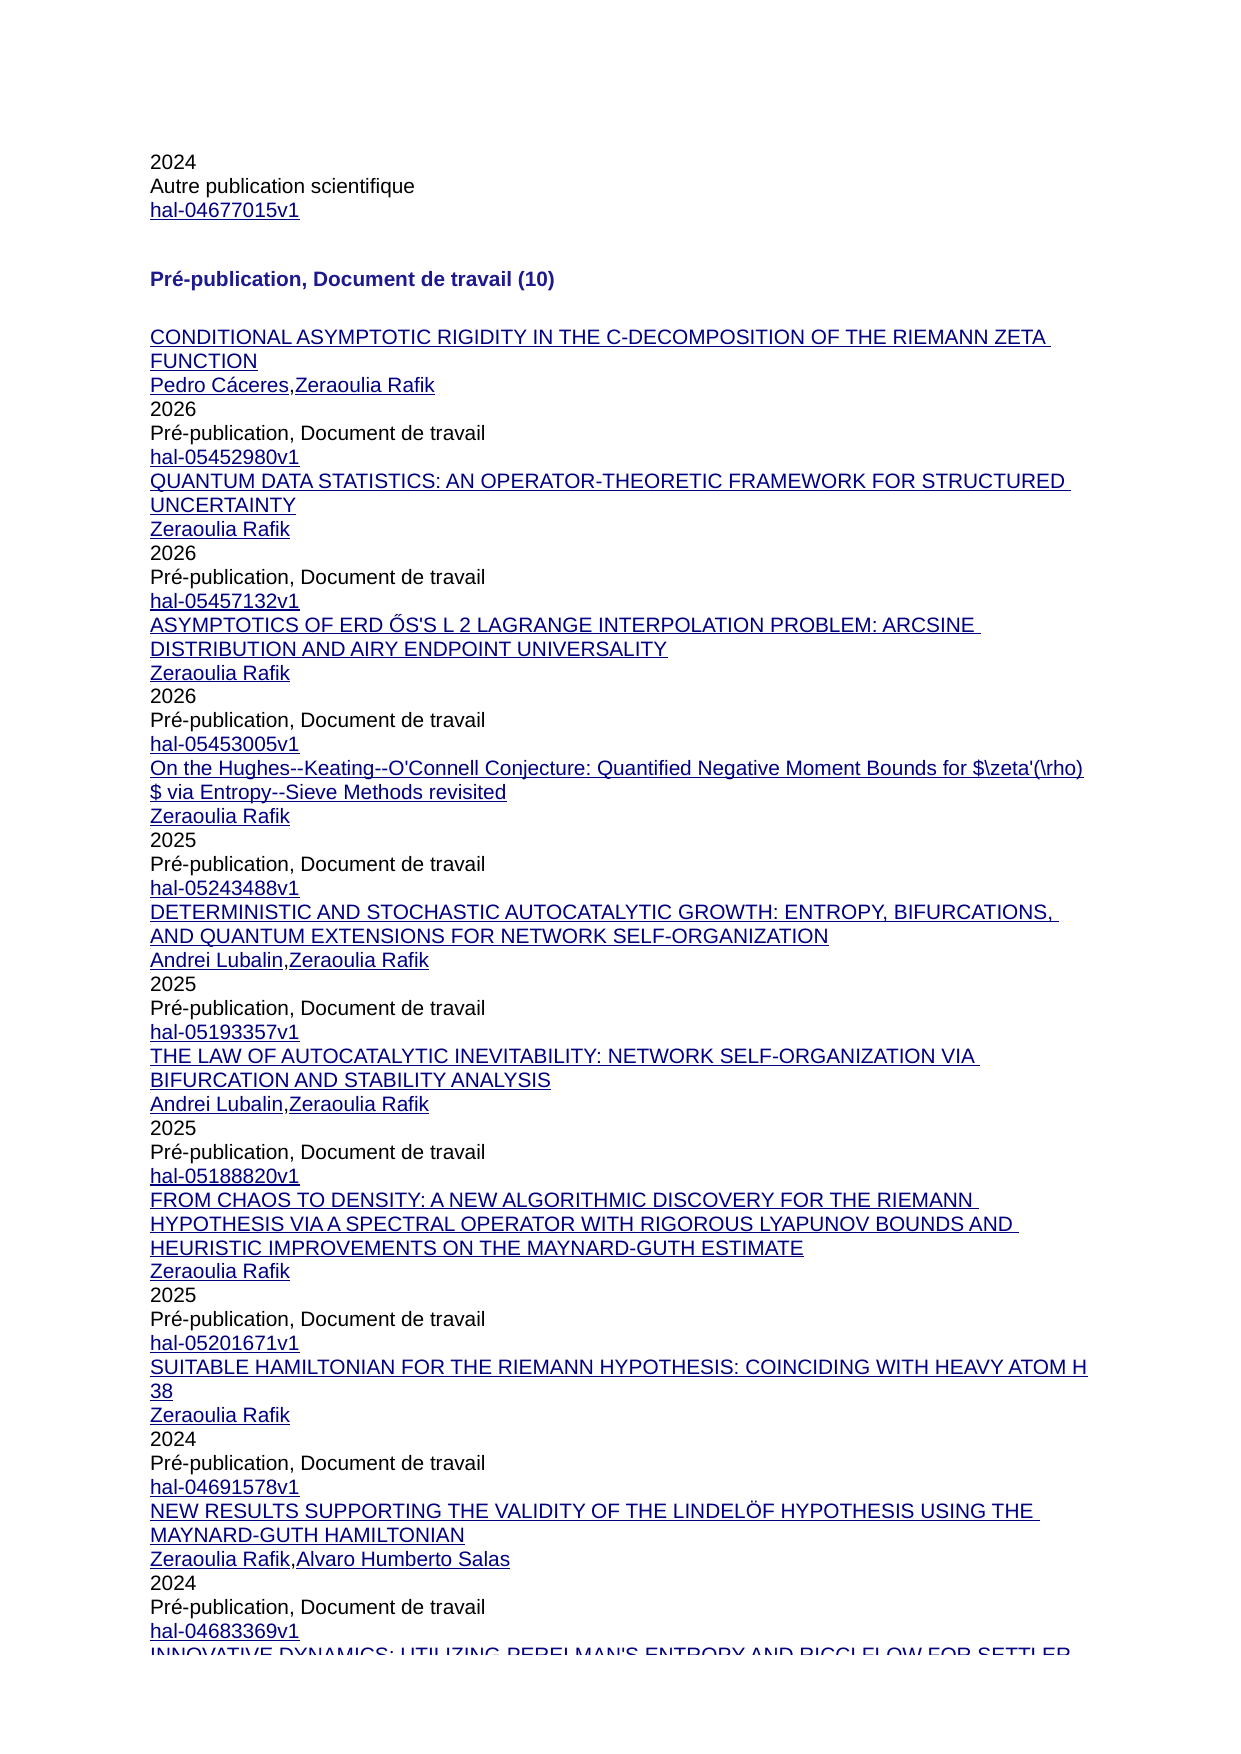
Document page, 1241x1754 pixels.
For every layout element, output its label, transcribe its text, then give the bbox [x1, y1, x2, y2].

table_cell FROM CHAOS TO DENSITY: A NEW ALGORITHMIC DISCOVERY FOR THE RIEMANN HYPOTHESIS VIA A SPECTRAL OPERATOR WITH RIGOROUS LYAPUNOV BOUNDS AND HEURISTIC IMPROVEMENTS ON THE MAYNARD-GUTH ESTIMATE Zeraoulia Rafik 2025 Pré-publication, Document de travail hal-05201671v1 [150, 1188, 1090, 1355]
table_header CONDITIONAL ASYMPTOTIC RIGIDITY IN THE C-DECOMPOSITION OF THE RIEMANN ZETA FUNCTION Pedro Cáceres,Zeraoulia Rafik 2026 Pré-publication, Document de travail hal-05452980v1 [150, 325, 1090, 469]
table_cell ASYMPTOTICS OF ERD ŐS'S L 2 LAGRANGE INTERPOLATION PROBLEM: ARCSINE DISTRIBUTION AND AIRY ENDPOINT UNIVERSALITY Zeraoulia Rafik 2026 Pré-publication, Document de travail hal-05453005v1 [150, 613, 1090, 756]
table_cell THE LAW OF AUTOCATALYTIC INEVITABILITY: NETWORK SELF-ORGANIZATION VIA BIFURCATION AND STABILITY ANALYSIS Andrei Lubalin,Zeraoulia Rafik 2025 Pré-publication, Document de travail hal-05188820v1 [150, 1044, 1090, 1187]
table_cell QUANTUM DATA STATISTICS: AN OPERATOR-THEORETIC FRAMEWORK FOR STRUCTURED UNCERTAINTY Zeraoulia Rafik 2026 Pré-publication, Document de travail hal-05457132v1 [150, 469, 1090, 612]
subtitle Pré-publication, Document de travail (10) [150, 267, 1090, 291]
table_cell INNOVATIVE DYNAMICS: UTILIZING PERELMAN'S ENTROPY AND RICCI FLOW FOR SETTLER POSITION MODELS ON MANIFOLDS Zeraoulia Rafik 2024 Pré-publication, Document de travail hal-04697954v1 [150, 1643, 1090, 1655]
table_cell DETERMINISTIC AND STOCHASTIC AUTOCATALYTIC GROWTH: ENTROPY, BIFURCATIONS, AND QUANTUM EXTENSIONS FOR NETWORK SELF-ORGANIZATION Andrei Lubalin,Zeraoulia Rafik 2025 Pré-publication, Document de travail hal-05193357v1 [150, 900, 1090, 1044]
table_cell NEW RESULTS SUPPORTING THE VALIDITY OF THE LINDELÖF HYPOTHESIS USING THE MAYNARD-GUTH HAMILTONIAN Zeraoulia Rafik,Alvaro Humberto Salas 2024 Pré-publication, Document de travail hal-04683369v1 [150, 1499, 1090, 1643]
table_header 2024 Autre publication scientifique hal-04677015v1 [150, 150, 1090, 222]
table_cell SUITABLE HAMILTONIAN FOR THE RIEMANN HYPOTHESIS: COINCIDING WITH HEAVY ATOM H 38 Zeraoulia Rafik 2024 Pré-publication, Document de travail hal-04691578v1 [150, 1355, 1090, 1499]
table_cell On the Hughes--Keating--O'Connell Conjecture: Quantified Negative Moment Bounds for $\zeta'(\rho)$ via Entropy--Sieve Methods revisited Zeraoulia Rafik 2025 Pré-publication, Document de travail hal-05243488v1 [150, 756, 1090, 900]
